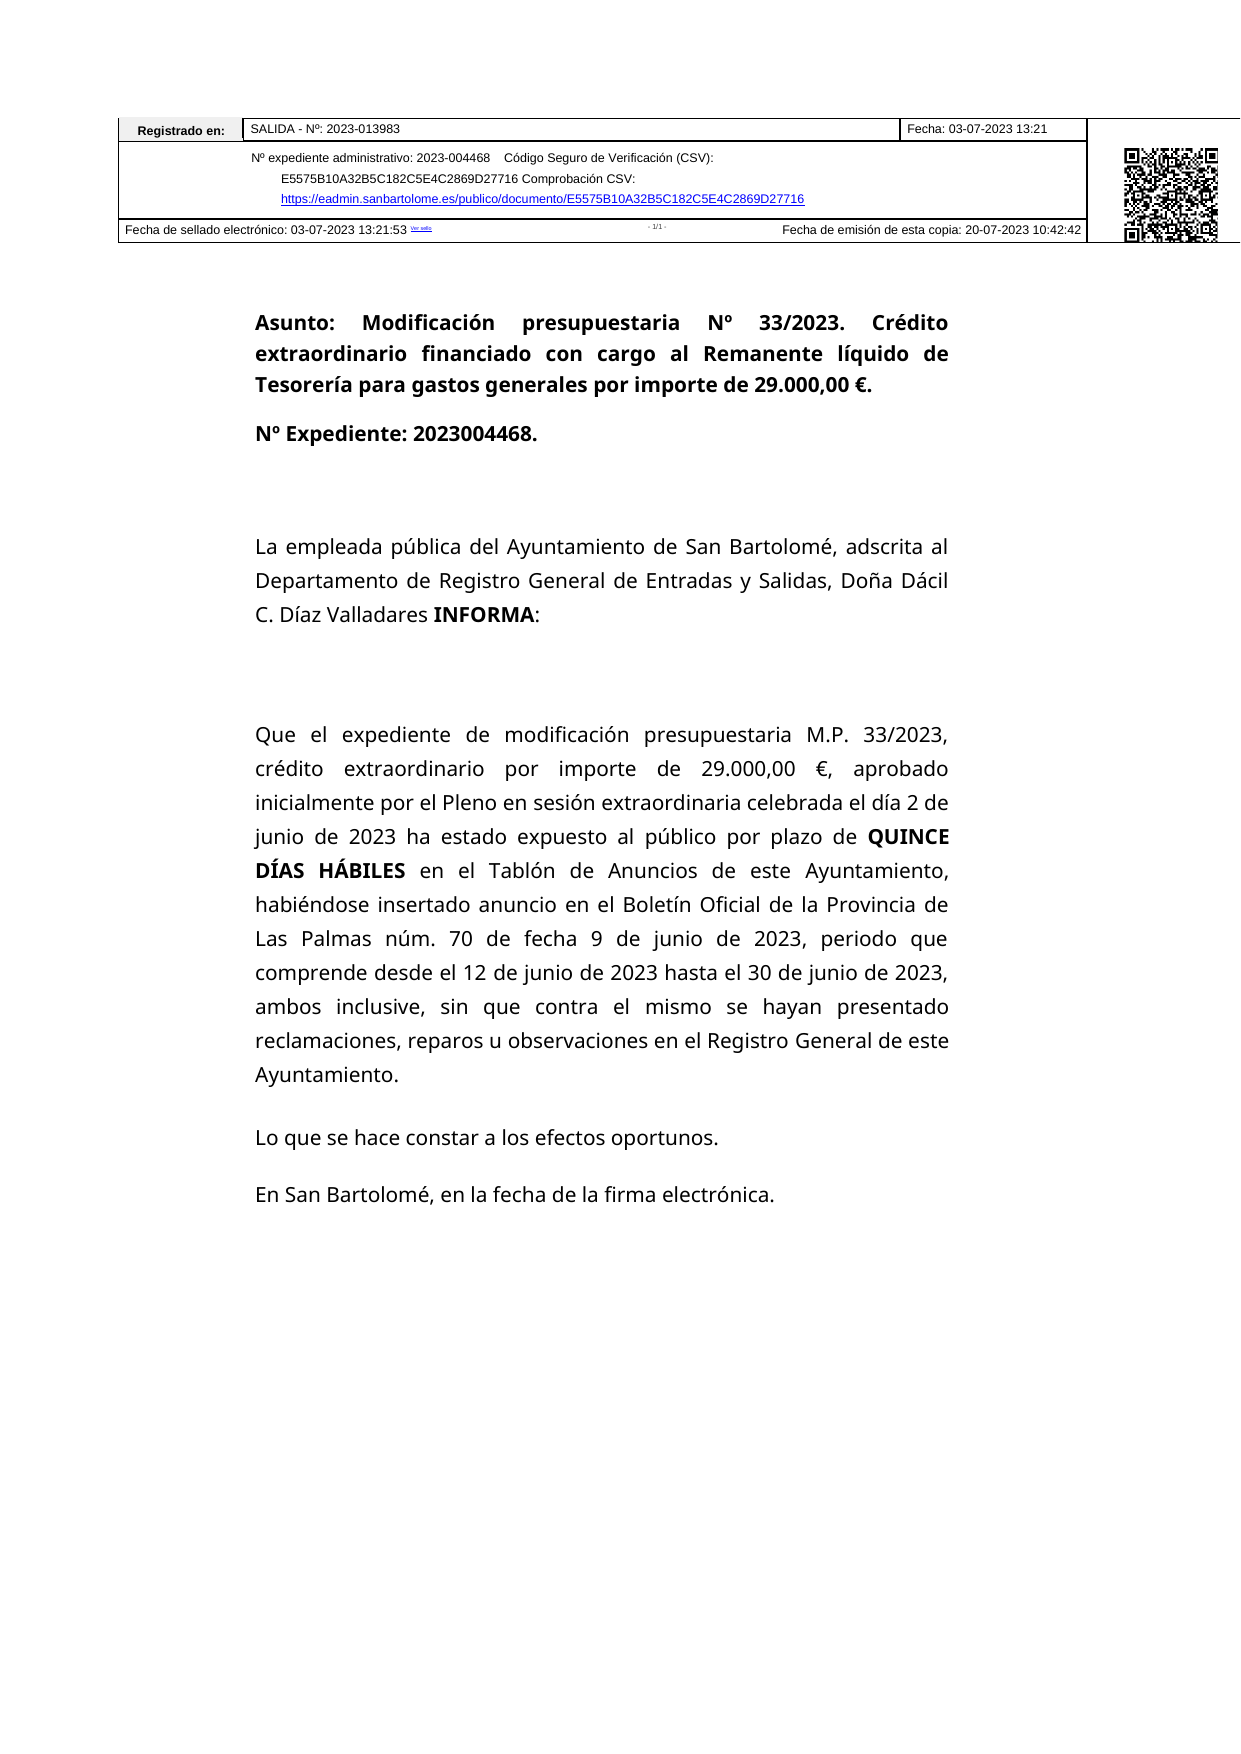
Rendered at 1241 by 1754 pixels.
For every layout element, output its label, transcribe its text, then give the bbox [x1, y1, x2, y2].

text Que el expediente de modificación presupuestaria M.P. 33/2023, crédito extraordinario por importe de 29.000,00 €, aprobado inicialmente por el Pleno en sesión extraordinaria celebrada el día 2 de junio de 2023 ha estado expuesto al público por plazo de QUINCE DÍAS HÁBILES en el Tablón de Anuncios de este Ayuntamiento, habiéndose insertado anuncio en el Boletín Oficial de la Provincia de Las Palmas núm. 70 de fecha 9 de junio de 2023, periodo que comprende desde el 12 de junio de 2023 hasta el 30 de junio de 2023, ambos inclusive, sin que contra el mismo se hayan presentado reclamaciones, reparos u observaciones en el Registro General de este Ayuntamiento. [255, 720, 949, 1089]
text La empleada pública del Ayuntamiento de San Bartolomé, adscrita al Departamento de Registro General de Entradas y Salidas, Doña Dácil C. Díaz Valladares INFORMA: [255, 532, 949, 629]
table_cell Nº expediente administrativo: 2023-004468 Código Seguro de Verificación (CSV): E5575B10A32B5C182C5E4C2869D27716 Comprobación CSV: https://eadmin.sanbartolome.es/publico/documento/E5575B10A32B5C182C5E4C2869D27716 [119, 142, 1086, 218]
table_cell Fecha de sellado electrónico: 03-07-2023 13:21:53 Ver sello - 1/1 - Fecha de emisión de esta copia: 20-07-2023 10:42:42 [119, 220, 1086, 242]
text Lo que se hace constar a los efectos oportunos. [255, 1123, 1122, 1152]
table_header [1088, 119, 1240, 242]
text Nº Expediente: 2023004468. [255, 419, 1122, 447]
table_cell Registrado en: [119, 121, 242, 138]
table_cell SALIDA - Nº: 2023-013983 [244, 119, 899, 140]
text En San Bartolomé, en la fecha de la firma electrónica. [255, 1181, 1122, 1209]
text Asunto: Modificación presupuestaria Nº 33/2023. Crédito extraordinario financiado con cargo al Remanente líquido de Tesorería para gastos generales por importe de 29.000,00 €. [255, 308, 949, 399]
table_cell Fecha: 03-07-2023 13:21 [901, 119, 1086, 140]
